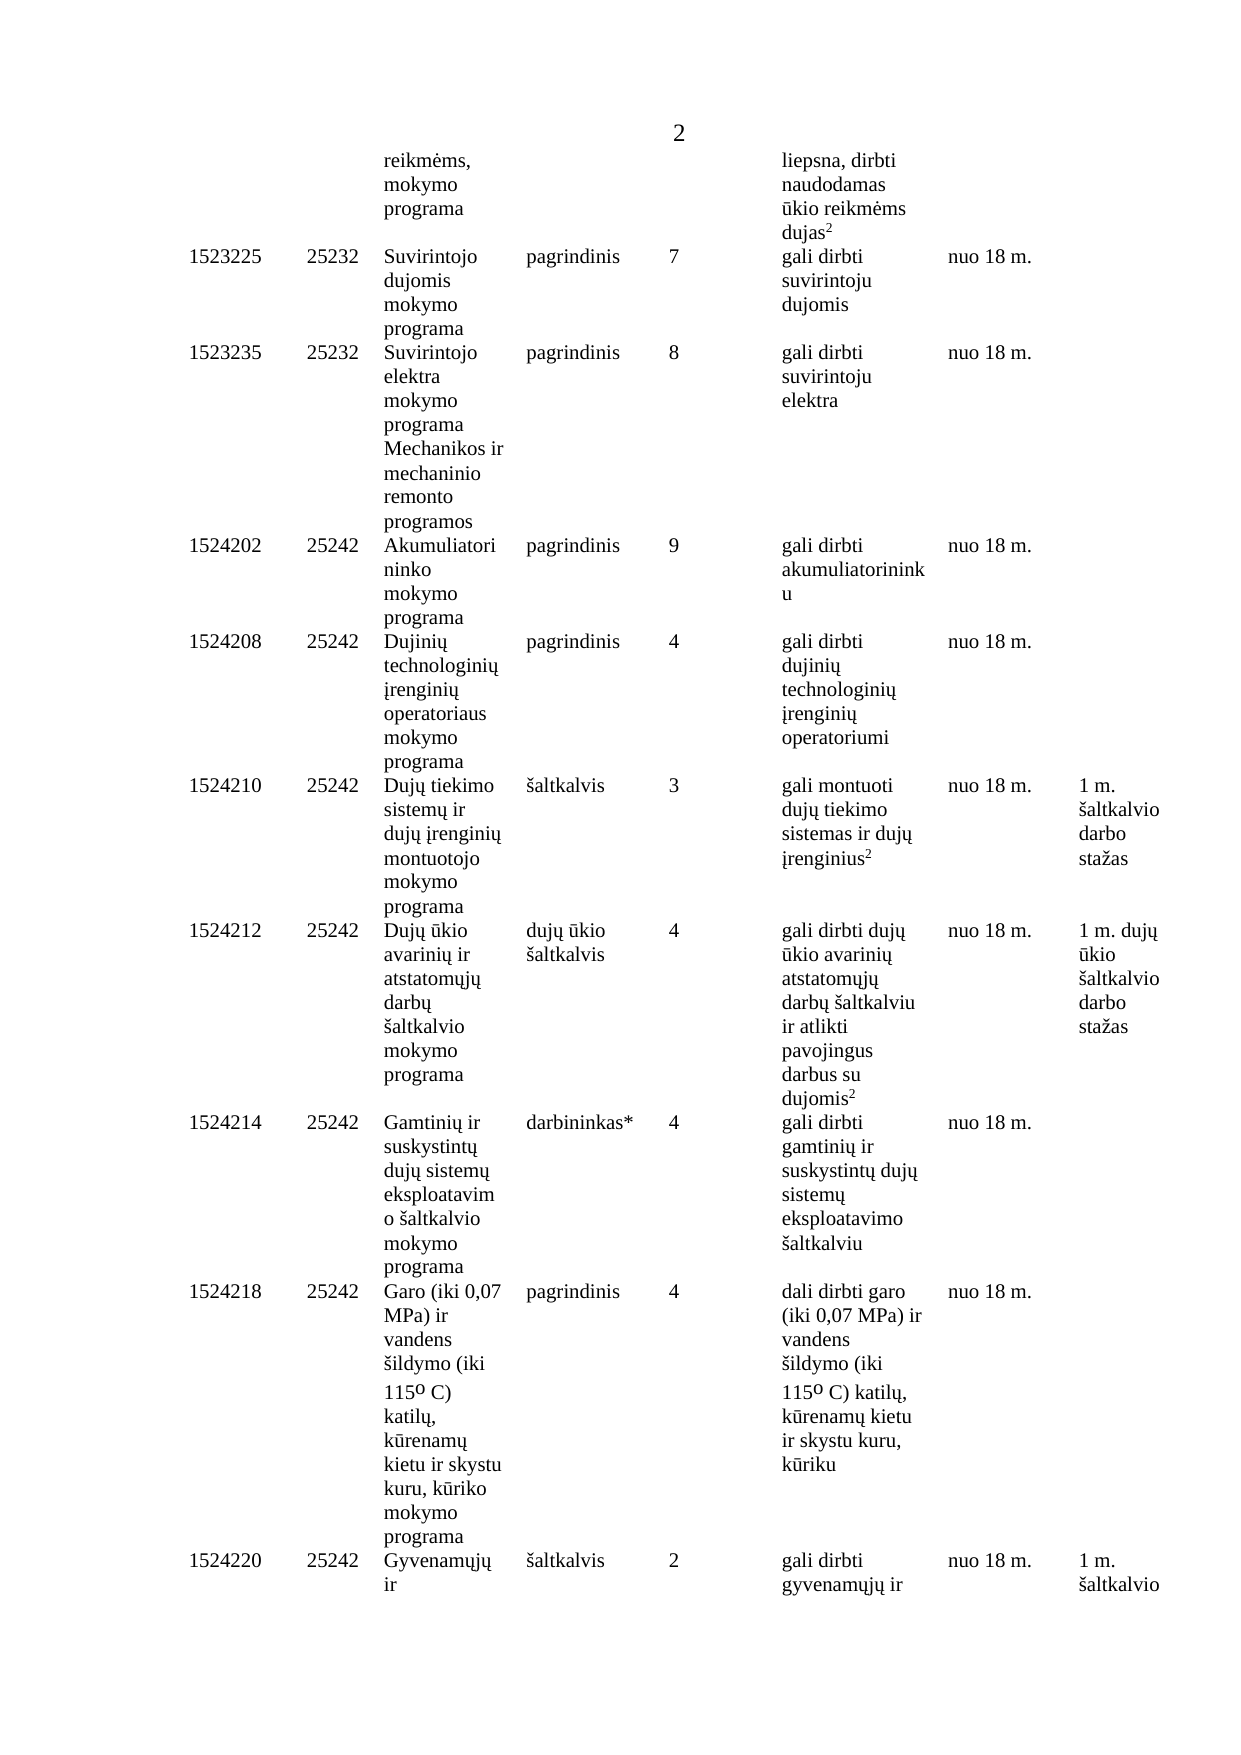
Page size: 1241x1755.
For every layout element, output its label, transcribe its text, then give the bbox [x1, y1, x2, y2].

table_cell liepsna, dirbti naudodamas ūkio reikmėms dujas2 [770, 148, 937, 244]
table_cell [1067, 629, 1181, 773]
table_cell Dujinių technologinių įrenginių operatoriaus mokymo programa [373, 629, 515, 773]
table_cell Gyvenamųjų ir [373, 1548, 515, 1596]
table_cell nuo 18 m. [937, 244, 1067, 340]
table_cell 25242 [295, 1548, 372, 1596]
table_cell pagrindinis [515, 1279, 657, 1548]
table_cell nuo 18 m. [937, 629, 1067, 773]
table_cell darbininkas* [515, 1110, 657, 1278]
table_cell gali dirbti gyvenamųjų ir [770, 1548, 937, 1596]
table_cell gali dirbti gamtinių ir suskystintų dujų sistemų eksploatavimo šaltkalviu [770, 1110, 937, 1278]
table_cell 1 m. dujų ūkio šaltkalvio darbo stažas [1067, 918, 1181, 1110]
table_cell [1067, 148, 1181, 244]
table_cell 8 [658, 340, 770, 533]
table_cell 4 [658, 1279, 770, 1548]
table_cell Gamtinių ir suskystintų dujų sistemų eksploatavimo šaltkalvio mokymo programa [373, 1110, 515, 1278]
table_cell Garo (iki 0,07 MPa) ir vandens šildymo (iki 115o C) katilų, kūrenamų kietu ir skystu kuru, kūriko mokymo programa [373, 1279, 515, 1548]
table_cell gali dirbti dujų ūkio avarinių atstatomųjų darbų šaltkalviu ir atlikti pavojingus darbus su dujomis2 [770, 918, 937, 1110]
table_cell 3 [658, 773, 770, 918]
table_cell 9 [658, 533, 770, 629]
table_cell 1524218 [177, 1279, 295, 1548]
table_cell nuo 18 m. [937, 918, 1067, 1110]
table_cell 4 [658, 629, 770, 773]
table_cell 1 m. šaltkalvio [1067, 1548, 1181, 1596]
table_cell [177, 148, 295, 244]
table_cell [295, 148, 372, 244]
table_cell 25242 [295, 1110, 372, 1278]
table_cell reikmėms, mokymo programa [373, 148, 515, 244]
table_cell pagrindinis [515, 340, 657, 533]
table_cell gali dirbti akumuliatorininku [770, 533, 937, 629]
table_cell dali dirbti garo (iki 0,07 MPa) ir vandens šildymo (iki 115o C) katilų, kūrenamų kietu ir skystu kuru, kūriku [770, 1279, 937, 1548]
table_cell [1067, 1279, 1181, 1548]
table_cell 1523225 [177, 244, 295, 340]
table_cell 1524210 [177, 773, 295, 918]
table_cell gali montuoti dujų tiekimo sistemas ir dujų įrenginius2 [770, 773, 937, 918]
table_cell 1524202 [177, 533, 295, 629]
table_cell 25242 [295, 533, 372, 629]
table_cell pagrindinis [515, 533, 657, 629]
table_cell [937, 148, 1067, 244]
table_cell nuo 18 m. [937, 1548, 1067, 1596]
table_cell 25232 [295, 244, 372, 340]
table_cell Akumuliatorininko mokymo programa [373, 533, 515, 629]
table_cell 25242 [295, 1279, 372, 1548]
table_cell gali dirbti dujinių technologinių įrenginių operatoriumi [770, 629, 937, 773]
table_cell nuo 18 m. [937, 1110, 1067, 1278]
table_cell Suvirintojo elektra mokymo programa Mechanikos ir mechaninio remonto programos [373, 340, 515, 533]
table_cell pagrindinis [515, 629, 657, 773]
table_cell [658, 148, 770, 244]
table_cell gali dirbti suvirintoju elektra [770, 340, 937, 533]
table_cell nuo 18 m. [937, 340, 1067, 533]
table_cell 1524214 [177, 1110, 295, 1278]
table_cell 1524208 [177, 629, 295, 773]
table_cell [1067, 1110, 1181, 1278]
table_cell [1067, 533, 1181, 629]
table_cell [1067, 244, 1181, 340]
table_cell nuo 18 m. [937, 1279, 1067, 1548]
table_cell 4 [658, 1110, 770, 1278]
table_cell nuo 18 m. [937, 533, 1067, 629]
table_cell [515, 148, 657, 244]
table_cell dujų ūkio šaltkalvis [515, 918, 657, 1110]
table_cell 1 m. šaltkalvio darbo stažas [1067, 773, 1181, 918]
table_cell 1524212 [177, 918, 295, 1110]
table_cell gali dirbti suvirintoju dujomis [770, 244, 937, 340]
table_cell 1523235 [177, 340, 295, 533]
table_cell 7 [658, 244, 770, 340]
table_cell Dujų tiekimo sistemų ir dujų įrenginių montuotojo mokymo programa [373, 773, 515, 918]
table_cell pagrindinis [515, 244, 657, 340]
table_cell Suvirintojo dujomis mokymo programa [373, 244, 515, 340]
table_cell šaltkalvis [515, 773, 657, 918]
table_cell Dujų ūkio avarinių ir atstatomųjų darbų šaltkalvio mokymo programa [373, 918, 515, 1110]
table_cell 25242 [295, 629, 372, 773]
table_cell 1524220 [177, 1548, 295, 1596]
table_cell 25242 [295, 773, 372, 918]
table_cell nuo 18 m. [937, 773, 1067, 918]
table_cell 2 [658, 1548, 770, 1596]
table_cell 4 [658, 918, 770, 1110]
table_cell 25232 [295, 340, 372, 533]
table_cell [1067, 340, 1181, 533]
table_cell šaltkalvis [515, 1548, 657, 1596]
table_cell 25242 [295, 918, 372, 1110]
